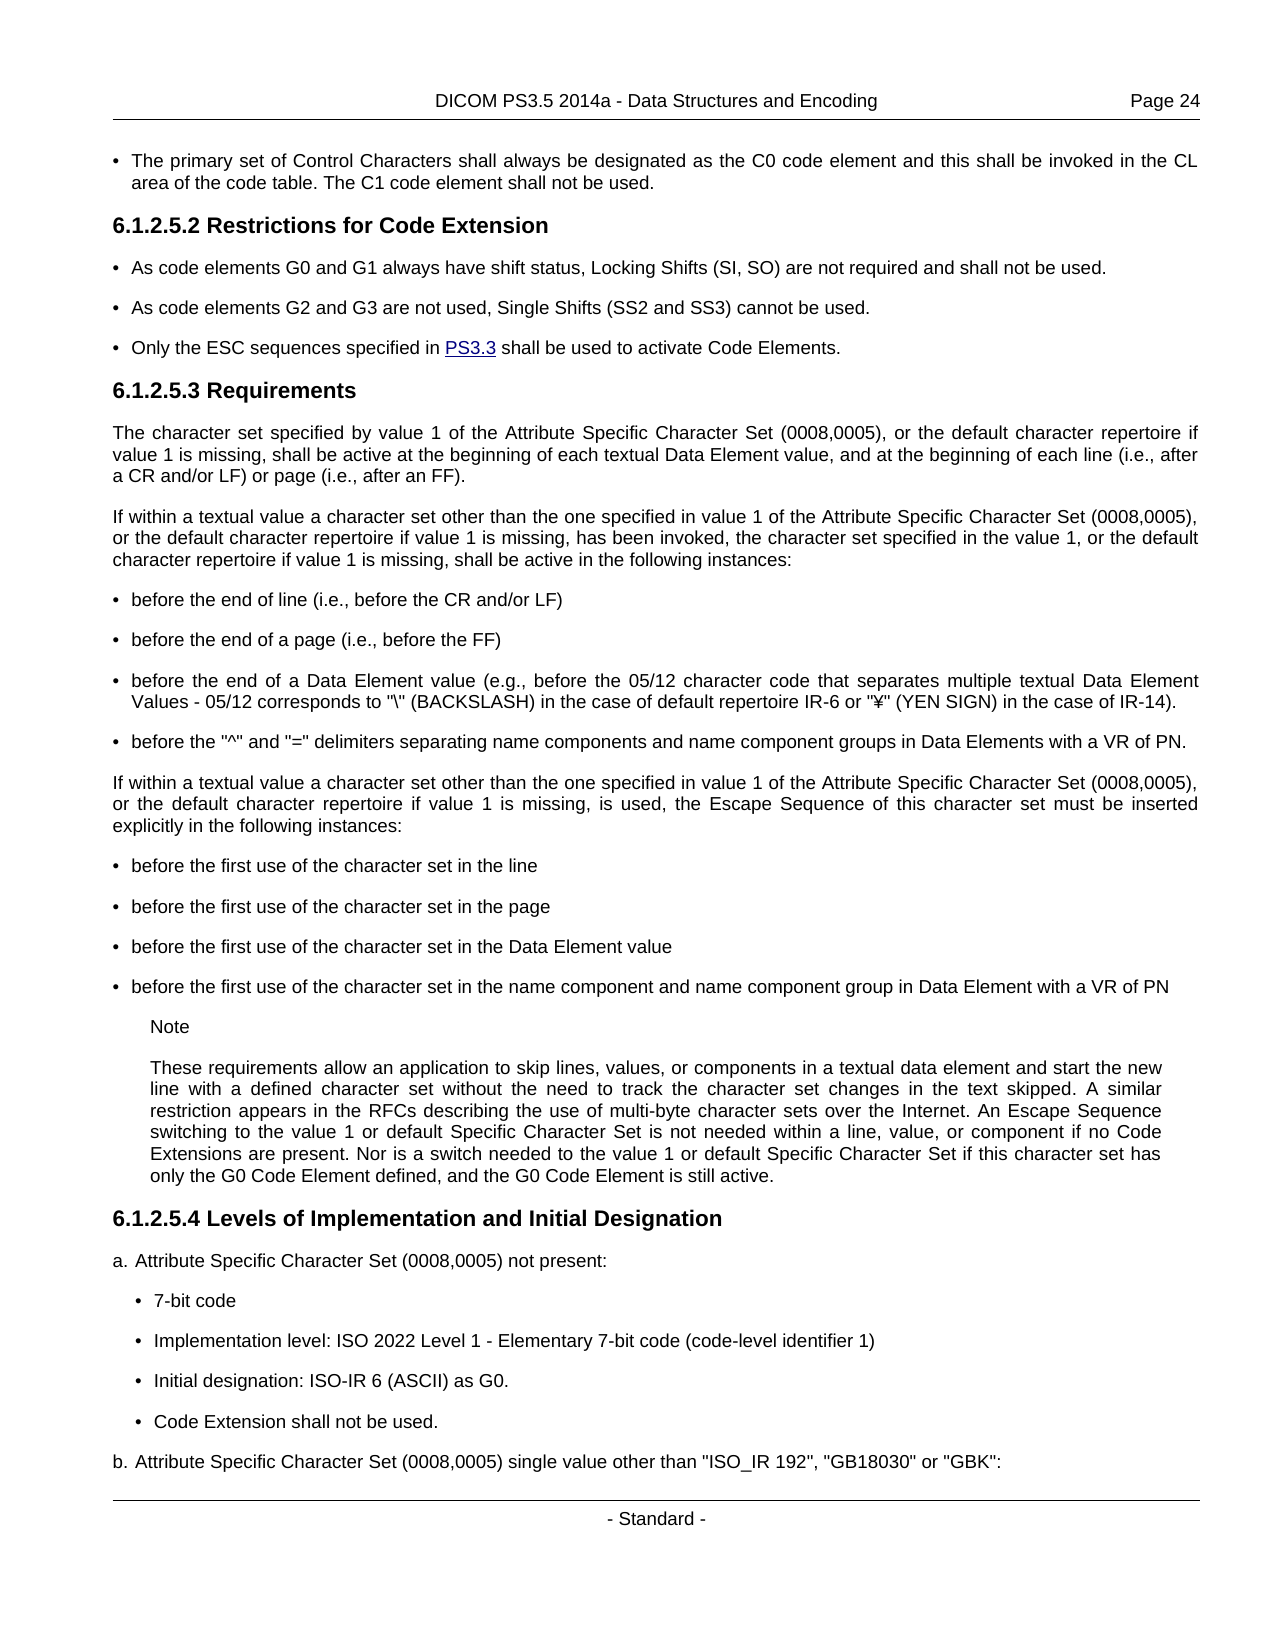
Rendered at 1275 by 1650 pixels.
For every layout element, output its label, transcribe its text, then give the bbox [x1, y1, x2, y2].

list before the first use of the character set in the name component and name component group in Data Element with a VR of PN [112, 976, 1200, 998]
list before the end of line (i.e., before the CR and/or LF) [112, 589, 1200, 610]
list before the first use of the character set in the line [112, 855, 1200, 877]
list Implementation level: ISO 2022 Level 1 - Elementary 7-bit code (code-level identifier 1) [135, 1330, 1200, 1352]
list Code Extension shall not be used. [135, 1411, 1200, 1432]
text 6.1.2.5.4 Levels of Implementation and Initial Designation [112, 1205, 1200, 1231]
list Initial designation: ISO-IR 6 (ASCII) as G0. [135, 1370, 1200, 1392]
text The character set specified by value 1 of the Attribute Specific Character Set (0008,0005), or the default character repertoire if value 1 is missing, shall be active at the beginning of each textual Data Element value, and at the beginning of each line (i.e., after a CR and/or LF) or page (i.e., after an FF). [112, 422, 1200, 487]
text These requirements allow an application to skip lines, values, or components in a textual data element and start the new line with a defined character set without the need to track the character set changes in the text skipped. A similar restriction appears in the RFCs describing the use of multi-byte character sets over the Internet. An Escape Sequence switching to the value 1 or default Specific Character Set is not needed within a line, value, or component if no Code Extensions are present. Nor is a switch needed to the value 1 or default Specific Character Set if this character set has only the G0 Code Element defined, and the G0 Code Element is still active. [150, 1057, 1162, 1186]
list 7-bit code [135, 1290, 1200, 1311]
text 6.1.2.5.3 Requirements [112, 377, 1200, 403]
list As code elements G0 and G1 always have shift status, Locking Shifts (SI, SO) are not required and shall not be used. [112, 256, 1200, 278]
list before the first use of the character set in the Data Element value [112, 936, 1200, 957]
list As code elements G2 and G3 are not used, Single Shifts (SS2 and SS3) cannot be used. [112, 297, 1200, 318]
list The primary set of Control Characters shall always be designated as the C0 code element and this shall be invoked in the CL area of the code table. The C1 code element shall not be used. [112, 150, 1200, 193]
list Attribute Specific Character Set (0008,0005) single value other than "ISO_IR 192", "GB18030" or "GBK": [112, 1451, 1200, 1472]
list Only the ESC sequences specified in PS3.3 shall be used to activate Code Elements. [112, 337, 1200, 359]
list before the end of a page (i.e., before the FF) [112, 629, 1200, 651]
text If within a textual value a character set other than the one specified in value 1 of the Attribute Specific Character Set (0008,0005), or the default character repertoire if value 1 is missing, has been invoked, the character set specified in the value 1, or the default character repertoire if value 1 is missing, shall be active in the following instances: [112, 505, 1200, 570]
list before the first use of the character set in the page [112, 895, 1200, 917]
list before the "^" and "=" delimiters separating name components and name component groups in Data Elements with a VR of PN. [112, 731, 1200, 753]
list Attribute Specific Character Set (0008,0005) not present: [112, 1249, 1200, 1271]
list before the end of a Data Element value (e.g., before the 05/12 character code that separates multiple textual Data Element Values - 05/12 corresponds to "\" (BACKSLASH) in the case of default repertoire IR-6 or "¥" (YEN SIGN) in the case of IR-14). [112, 669, 1200, 713]
text 6.1.2.5.2 Restrictions for Code Extension [112, 212, 1200, 238]
text Note [150, 1016, 1162, 1038]
text If within a textual value a character set other than the one specified in value 1 of the Attribute Specific Character Set (0008,0005), or the default character repertoire if value 1 is missing, is used, the Escape Sequence of this character set must be inserted explicitly in the following instances: [112, 772, 1200, 836]
